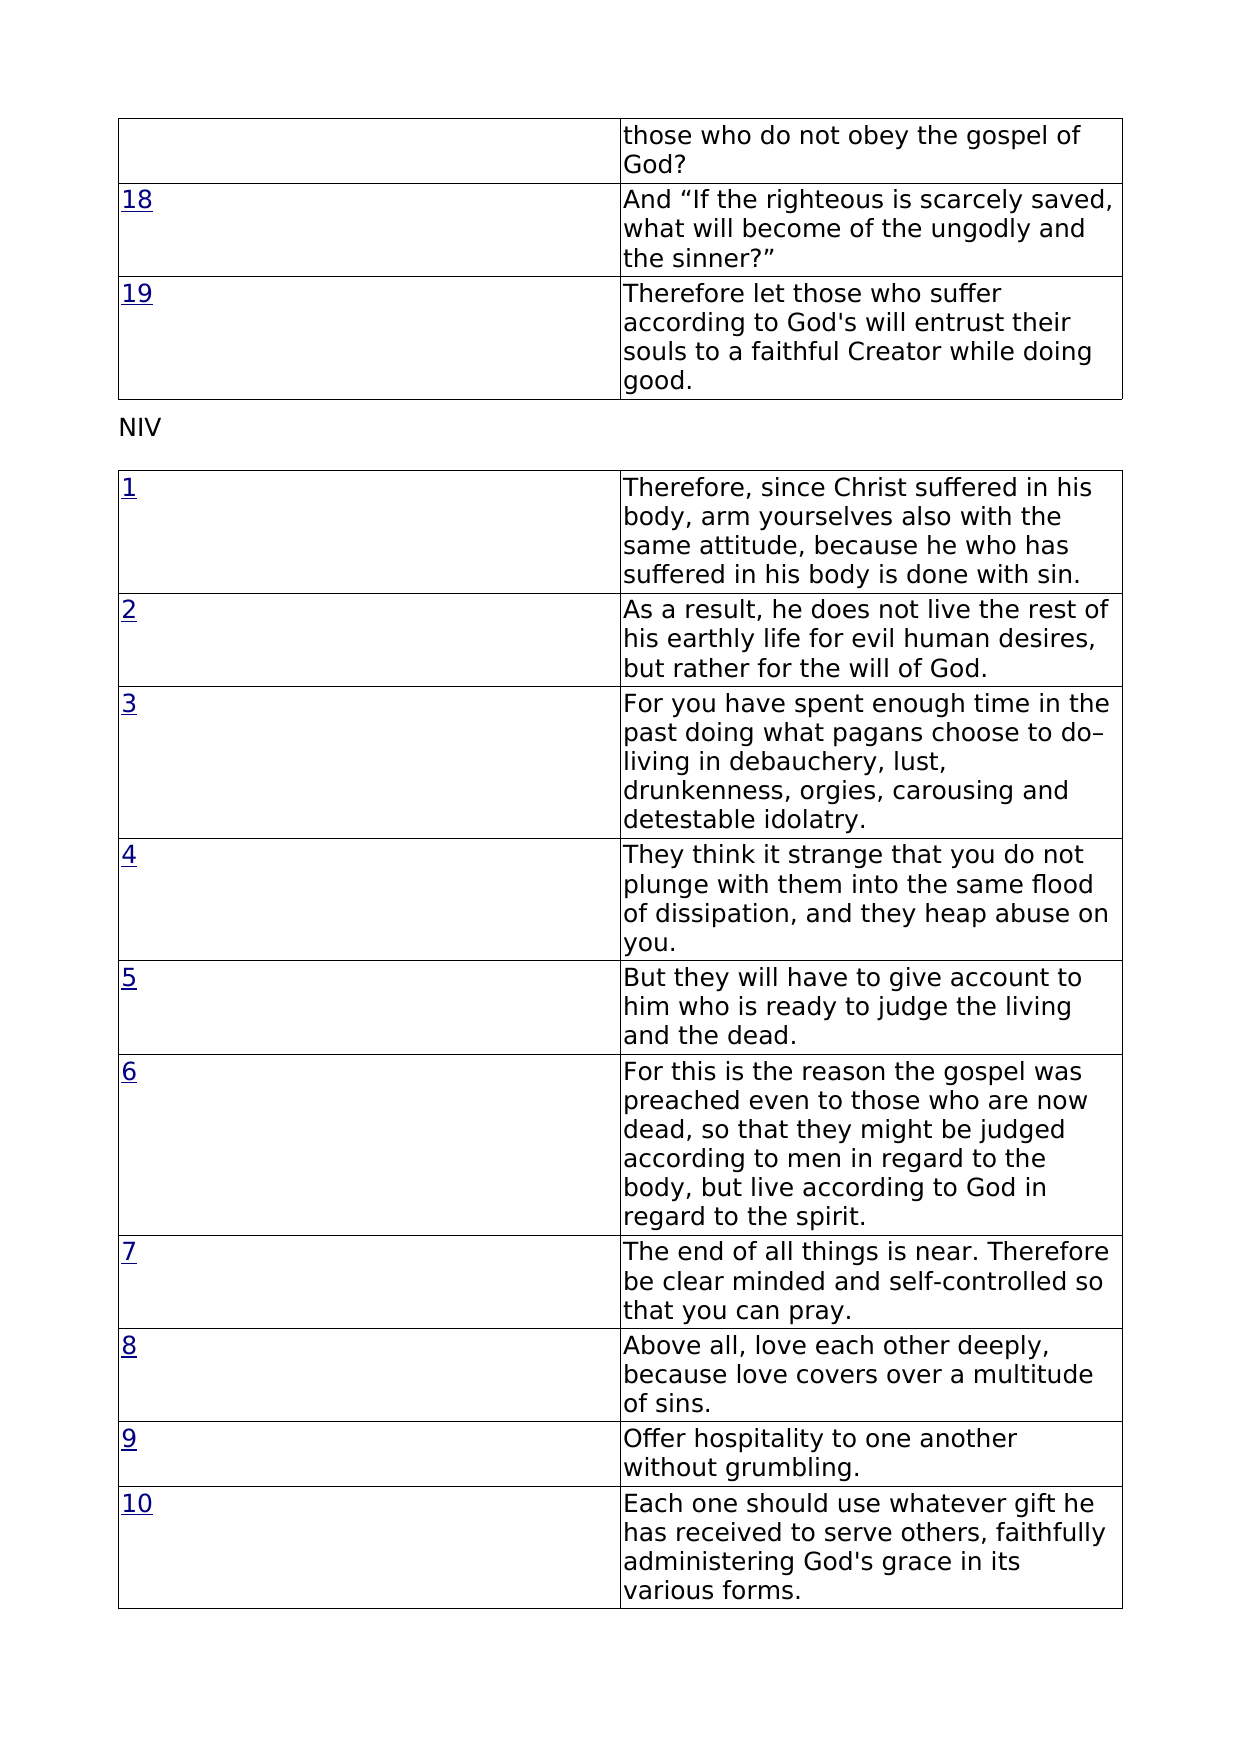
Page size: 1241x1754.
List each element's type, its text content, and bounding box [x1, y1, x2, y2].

table_cell 19 [119, 277, 620, 398]
table_cell As a result, he does not live the rest of his earthly life for evil human desires, but rather for the will of God. [621, 594, 1122, 686]
table_cell those who do not obey the gospel of God? [621, 119, 1122, 182]
table_cell 10 [119, 1487, 620, 1608]
table_cell [119, 119, 620, 182]
table_cell 9 [119, 1422, 620, 1486]
table_cell 4 [119, 839, 620, 960]
table_cell 18 [119, 184, 620, 276]
table_cell 5 [119, 961, 620, 1054]
table_cell 3 [119, 687, 620, 838]
table_cell 6 [119, 1055, 620, 1234]
table_cell 8 [119, 1329, 620, 1421]
table_cell 2 [119, 594, 620, 686]
table_cell For this is the reason the gospel was preached even to those who are now dead, so that they might be judged according to men in regard to the body, but live according to God in regard to the spirit. [621, 1055, 1122, 1234]
table_cell And “If the righteous is scarcely saved, what will become of the ungodly and the sinner?” [621, 184, 1122, 276]
text NIV [118, 413, 1122, 442]
table_cell Therefore let those who suffer according to God's will entrust their souls to a faithful Creator while doing good. [621, 277, 1122, 398]
table_cell Above all, love each other deeply, because love covers over a multitude of sins. [621, 1329, 1122, 1421]
table_header 1 [119, 471, 620, 592]
table_cell 7 [119, 1236, 620, 1328]
table_cell But they will have to give account to him who is ready to judge the living and the dead. [621, 961, 1122, 1054]
table_cell Each one should use whatever gift he has received to serve others, faithfully administering God's grace in its various forms. [621, 1487, 1122, 1608]
table_cell They think it strange that you do not plunge with them into the same flood of dissipation, and they heap abuse on you. [621, 839, 1122, 960]
table_cell The end of all things is near. Therefore be clear minded and self-controlled so that you can pray. [621, 1236, 1122, 1328]
table_cell Offer hospitality to one another without grumbling. [621, 1422, 1122, 1486]
table_cell For you have spent enough time in the past doing what pagans choose to do–living in debauchery, lust, drunkenness, orgies, carousing and detestable idolatry. [621, 687, 1122, 838]
table_header Therefore, since Christ suffered in his body, arm yourselves also with the same attitude, because he who has suffered in his body is done with sin. [621, 471, 1122, 592]
